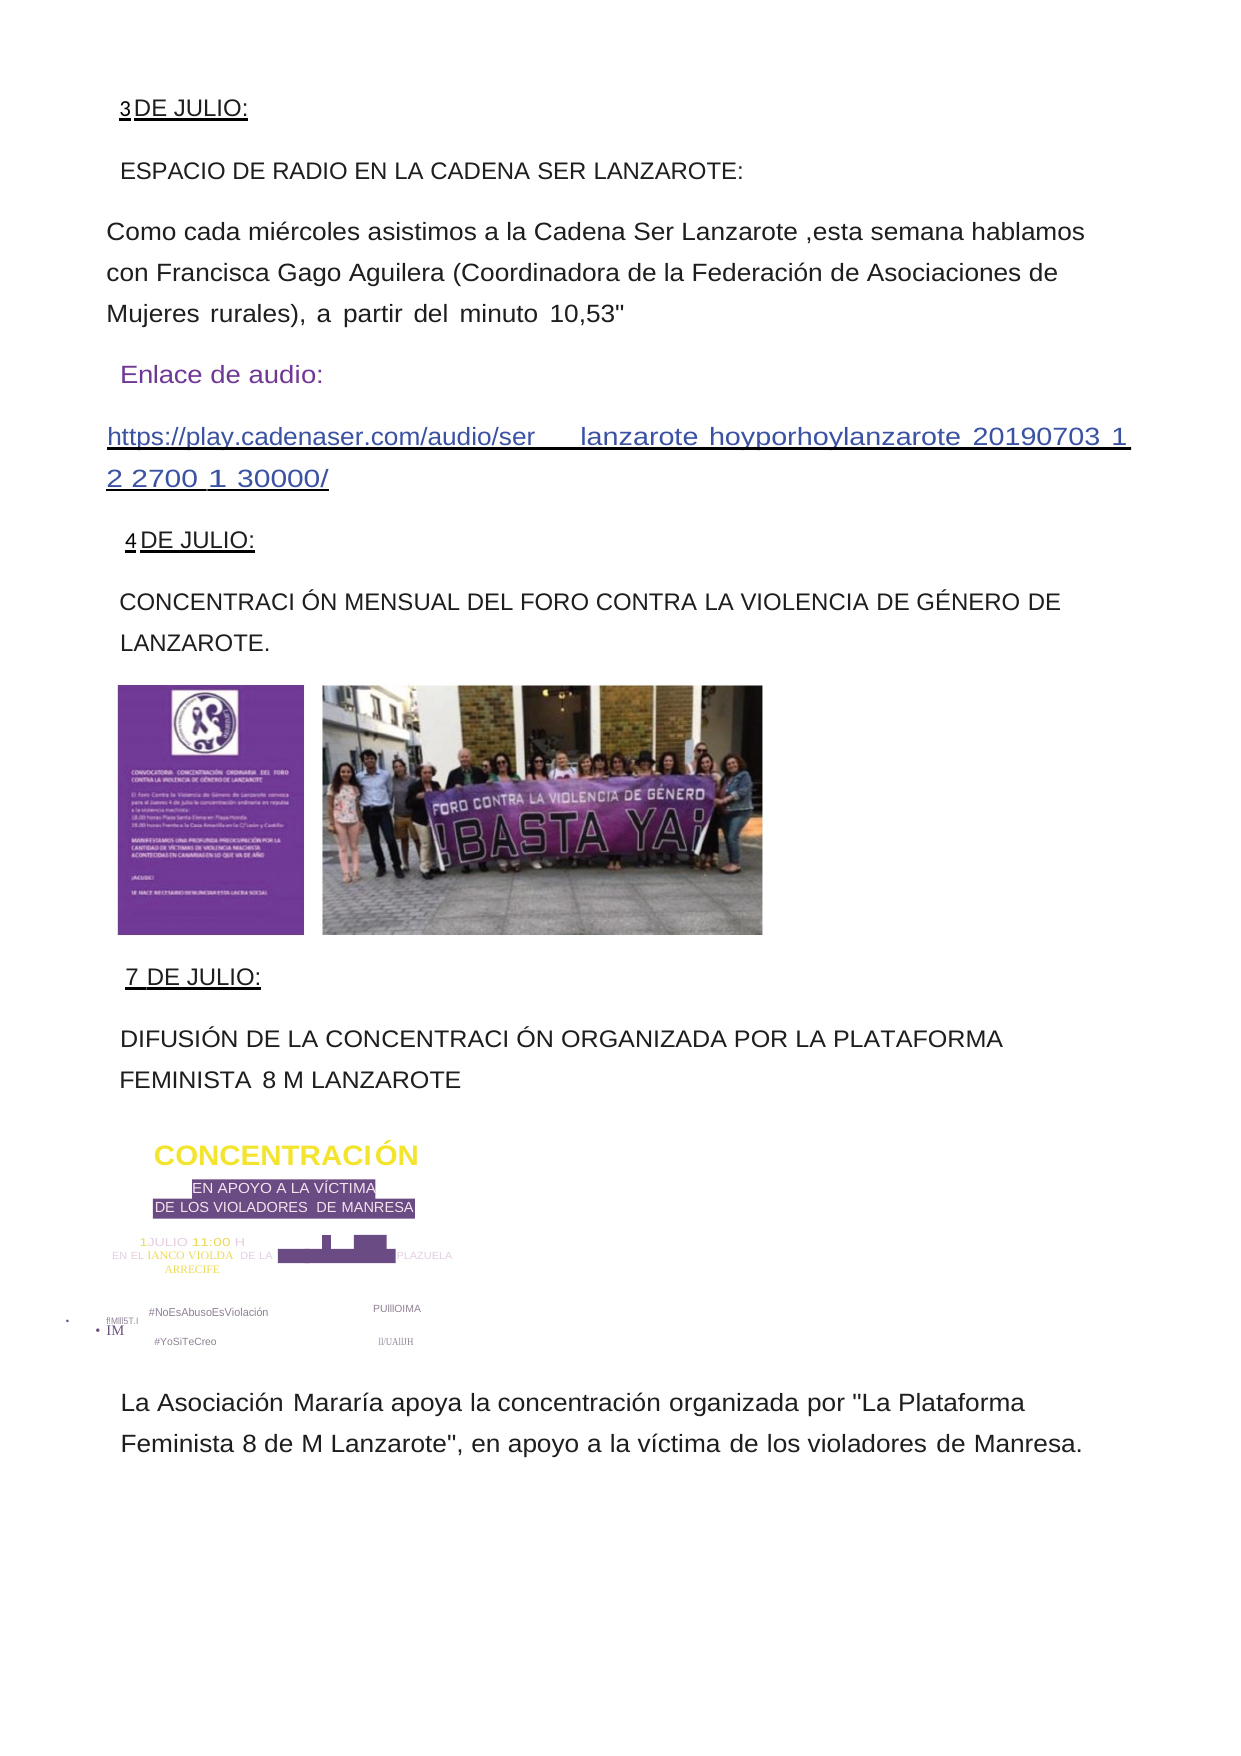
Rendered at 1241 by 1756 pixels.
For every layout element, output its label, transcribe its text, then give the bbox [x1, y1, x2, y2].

text Como cada miércoles asistimos a la Cadena Ser Lanzarote ,esta semana hablamos con Francisca Gago Aguilera (Coordinadora de la Federación de Asociaciones de Mujeres rurales), a partir del minuto 10,53" [106, 217, 1126, 328]
text #YoSiTeCreo [154, 1337, 218, 1348]
list DE JULIO: [125, 526, 1141, 554]
list IM [95, 1325, 1141, 1337]
text ARRECIFE [106, 1263, 461, 1276]
list DE JULIO: [119, 94, 1141, 122]
text CONCENTRACI ÓN MENSUAL DEL FORO CONTRA LA VIOLENCIA DE GÉNERO DE LANZAROTE. [119, 588, 1126, 657]
text [387, 1236, 464, 1249]
text #NoEsAbusoEsViolación PUlllOIMA [106, 1306, 463, 1319]
list f!Mlll5T.I [66, 1319, 1141, 1325]
text 7 DE JULIO: [125, 963, 1141, 991]
text CONCENTRACIÓN [154, 1139, 1141, 1171]
text EN EL IANCO VIOLDA DE LA [106, 1249, 277, 1262]
text ll/UAllJH [378, 1337, 1141, 1348]
text 1JULIO 11:00 H [106, 1236, 322, 1249]
text https://play.cadenaser.com/audio/ser lanzarote hoyporhoylanzarote 20190703 1 2 2700 1 30000/ [106, 422, 1129, 492]
text PLAZUELA [396, 1249, 462, 1262]
text Enlace de audio: [120, 361, 1141, 389]
text DIFUSIÓN DE LA CONCENTRACI ÓN ORGANIZADA POR LA PLATAFORMA FEMINISTA 8 M LANZAROTE [119, 1025, 1120, 1094]
text ESPACIO DE RADIO EN LA CADENA SER LANZAROTE: [120, 157, 1141, 185]
text La Asociación Mararía apoya la concentración organizada por "La Plataforma Feminista 8 de M Lanzarote", en apoyo a la víctima de los violadores de Manresa. [120, 1388, 1129, 1457]
